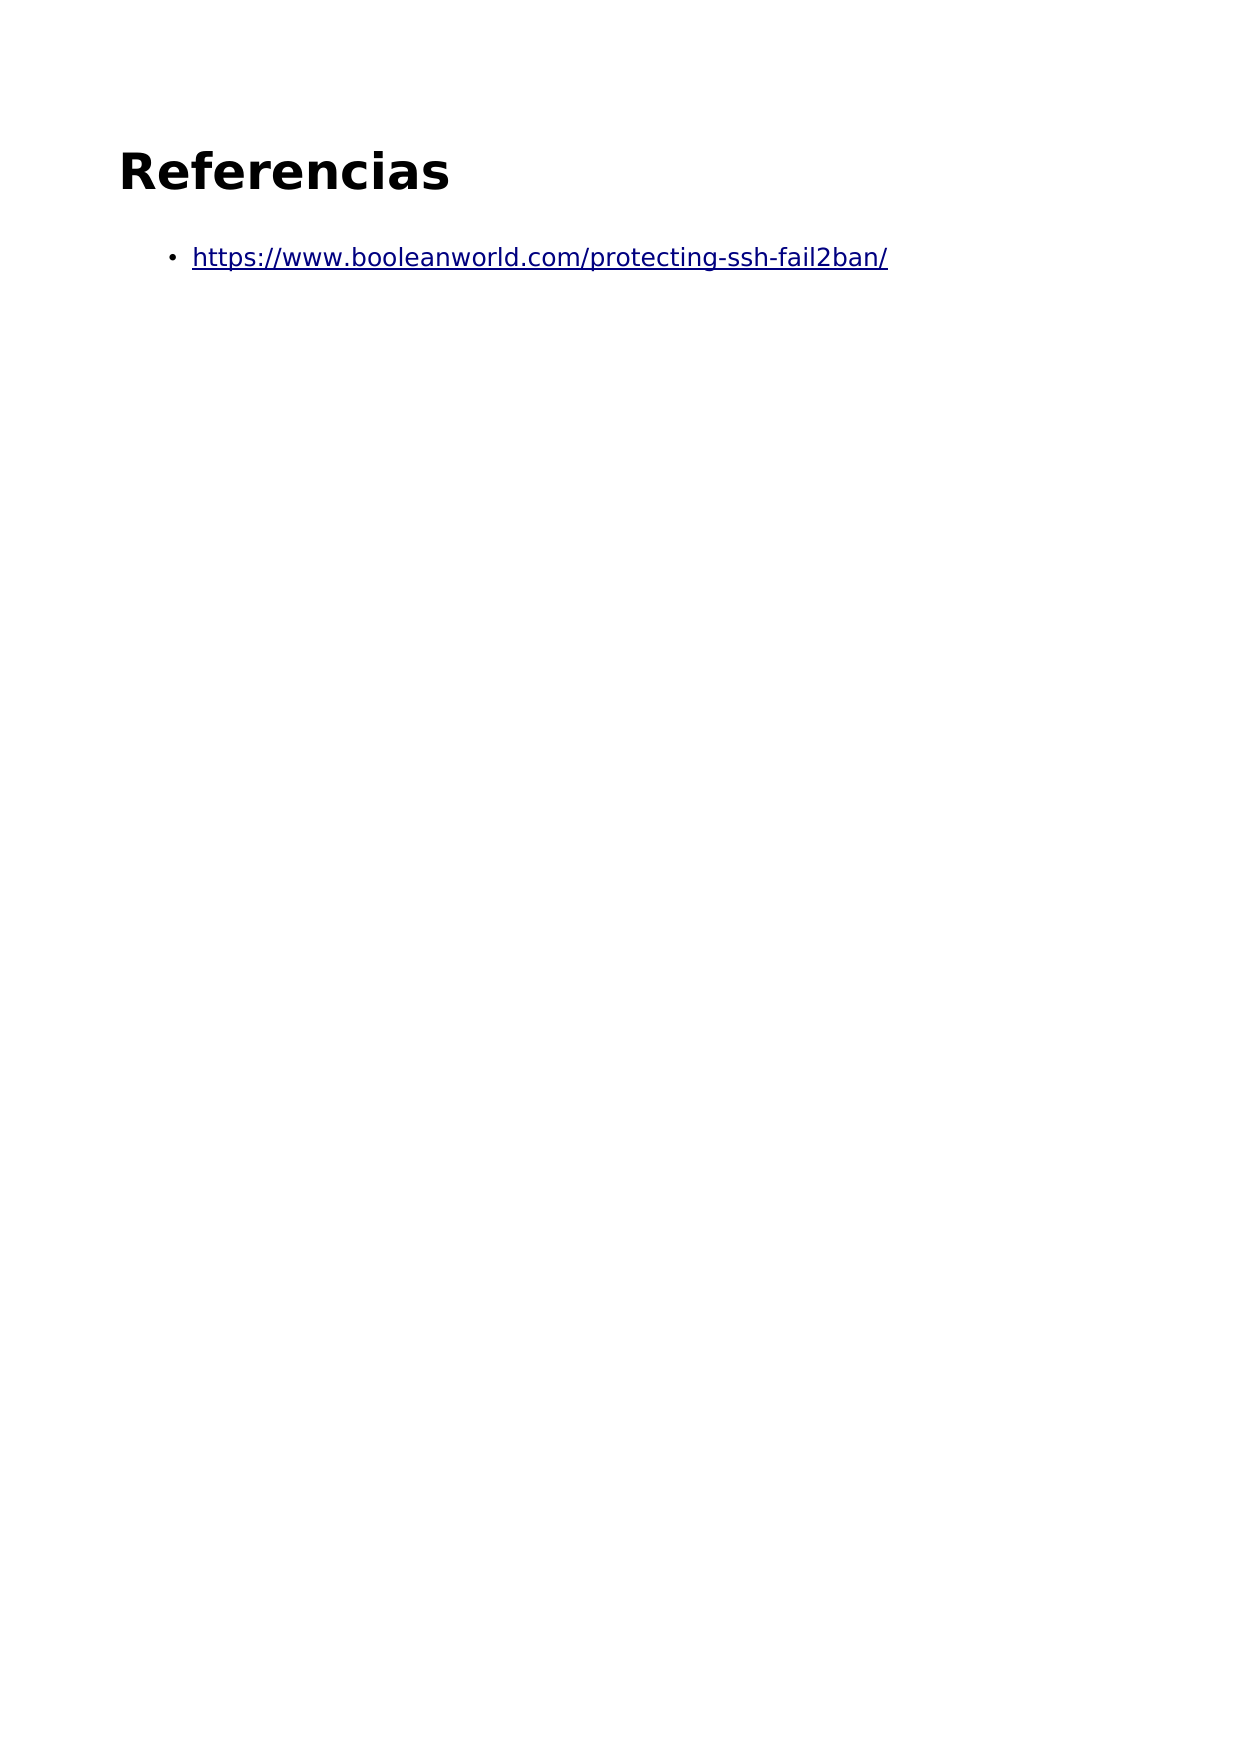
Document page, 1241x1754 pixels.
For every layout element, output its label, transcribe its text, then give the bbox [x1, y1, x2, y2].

subtitle Referencias [118, 143, 1122, 201]
list https://www.booleanworld.com/protecting-ssh-fail2ban/ [177, 243, 1122, 272]
